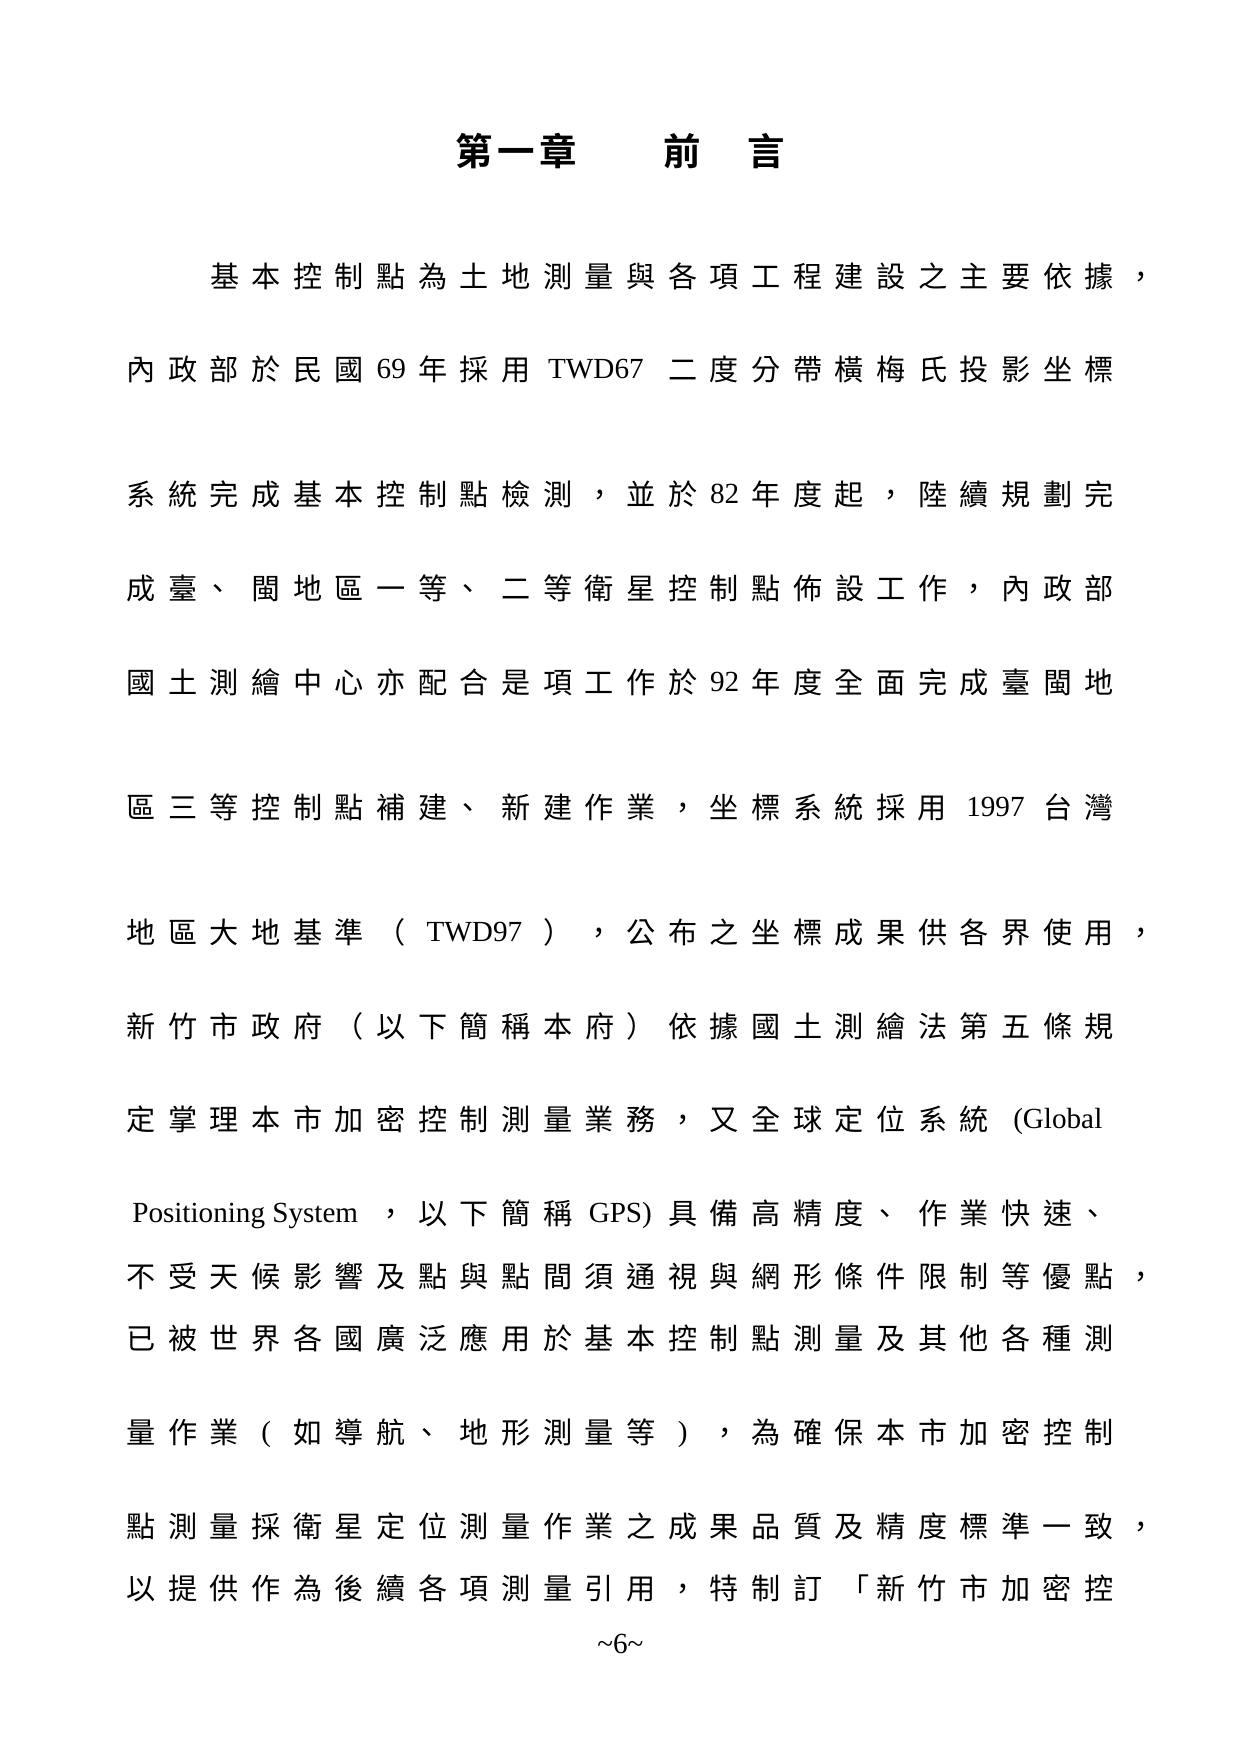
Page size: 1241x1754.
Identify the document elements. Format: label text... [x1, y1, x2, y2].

text 基本控制點為土地測量與各項工程建設之主要依據，內政部於民國69年採用TWD67 二度分帶橫梅氏投影坐標系統完成基本控制點檢測，並於82年度起，陸續規劃完成臺、閩地區一等、二等衛星控制點佈設工作，內政部國土測繪中心亦配合是項工作於92年度全面完成臺閩地區三等控制點補建、新建作業，坐標系統採用1997台灣地區大地基準（TWD97），公布之坐標成果供各界使用，新竹市政府（以下簡稱本府）依據國土測繪法第五條規定掌理本市加密控制測量業務，又全球定位系統(Global Positioning System，以下簡稱GPS)具備高精度、作業快速、不受天候影響及點與點間須通視與網形條件限制等優點，已被世界各國廣泛應用於基本控制點測量及其他各種測量作業(如導航、地形測量等)，為確保本市加密控制點測量採衛星定位測量作業之成果品質及精度標準一致，以提供作為後續各項測量引用，特制訂「新竹市加密控制點衛星定位測量作業手冊」（以下簡稱本手冊），以為作業人員有所遵循。 [120, 233, 1120, 1608]
text 第一章 前 言 [120, 108, 1120, 170]
